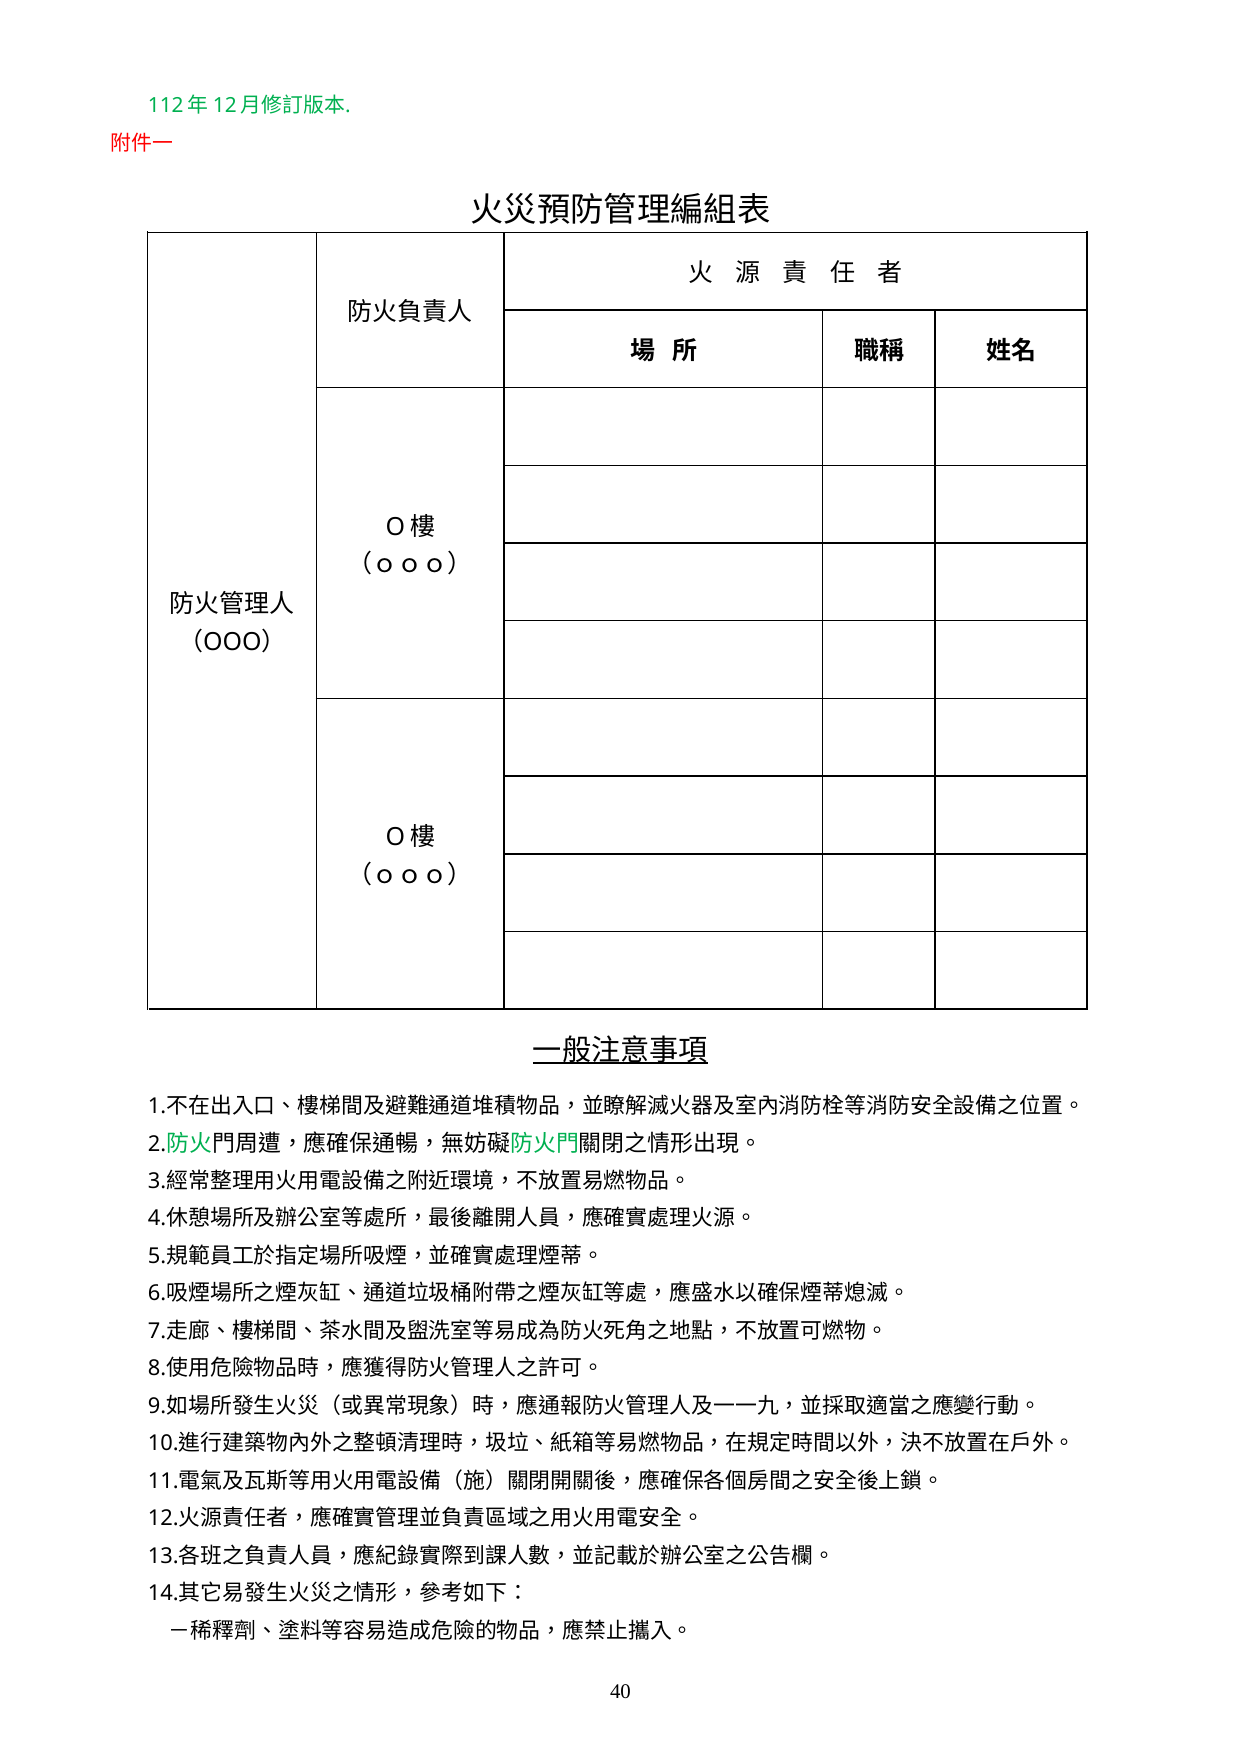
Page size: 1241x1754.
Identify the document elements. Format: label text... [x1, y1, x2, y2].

table_cell [823, 466, 934, 542]
table_cell [823, 932, 934, 1008]
text 11.電氣及瓦斯等用火用電設備（施）關閉開關後，應確保各個房間之安全後上鎖。 [148, 1460, 1092, 1497]
table_cell [823, 699, 934, 775]
table_cell [936, 544, 1086, 620]
table_header 火 源 責 任 者 [505, 233, 1086, 309]
text 10.進行建築物內外之整頓清理時，圾垃、紙箱等易燃物品，在規定時間以外，決不放置在戶外。 [148, 1422, 1092, 1460]
text 7.走廊、樓梯間、茶水間及盥洗室等易成為防火死角之地點，不放置可燃物。 [148, 1310, 1092, 1347]
text 附件一 [110, 119, 1092, 156]
table_cell O樓 （ｏｏｏ） [317, 388, 503, 697]
table_cell [823, 544, 934, 620]
table_cell 場 所 [505, 311, 822, 387]
text 6.吸煙場所之煙灰缸、通道垃圾桶附帶之煙灰缸等處，應盛水以確保煙蒂熄滅。 [148, 1272, 1092, 1310]
text 4.休憩場所及辦公室等處所，最後離開人員，應確實處理火源。 [148, 1197, 1092, 1235]
table_cell [936, 466, 1086, 542]
text 1.不在出入口、樓梯間及避難通道堆積物品，並瞭解滅火器及室內消防栓等消防安全設備之位置。 [148, 1085, 1092, 1122]
text 13.各班之負責人員，應紀錄實際到課人數，並記載於辦公室之公告欄。 [148, 1535, 1092, 1572]
table_cell [505, 544, 822, 620]
table_cell [936, 388, 1086, 464]
table_cell [936, 699, 1086, 775]
table_cell [505, 621, 822, 697]
table_cell [936, 932, 1086, 1008]
table_cell [505, 855, 822, 931]
text 3.經常整理用火用電設備之附近環境，不放置易燃物品。 [148, 1160, 1092, 1197]
text 火災預防管理編組表 [148, 156, 1092, 231]
text 14.其它易發生火災之情形，參考如下： [148, 1572, 1092, 1610]
text 12.火源責任者，應確實管理並負責區域之用火用電安全。 [148, 1497, 1092, 1535]
text 2.防火門周遭，應確保通暢，無妨礙防火門關閉之情形出現。 [148, 1122, 1092, 1160]
text 8.使用危險物品時，應獲得防火管理人之許可。 [148, 1347, 1092, 1385]
table_cell 姓名 [936, 311, 1086, 387]
text 5.規範員工於指定場所吸煙，並確實處理煙蒂。 [148, 1235, 1092, 1272]
table_cell O樓 （ｏｏｏ） [317, 699, 503, 1008]
table_cell [936, 777, 1086, 853]
table_cell [505, 699, 822, 775]
table_cell [823, 388, 934, 464]
table_cell [505, 777, 822, 853]
text －稀釋劑、塗料等容易造成危險的物品，應禁止攜入。 [168, 1610, 1092, 1647]
table_cell [505, 932, 822, 1008]
table_cell [823, 777, 934, 853]
table_cell [505, 466, 822, 542]
table_cell [505, 388, 822, 464]
text 一般注意事項 [148, 1010, 1092, 1085]
table_cell [936, 621, 1086, 697]
table_cell [823, 621, 934, 697]
table_header 防火管理人 （OOO） [148, 233, 316, 1008]
table_cell [936, 855, 1086, 931]
table_cell 職稱 [823, 311, 934, 387]
table_header 防火負責人 [317, 233, 503, 387]
text 9.如場所發生火災（或異常現象）時，應通報防火管理人及一一九，並採取適當之應變行動。 [148, 1385, 1092, 1422]
table_cell [823, 855, 934, 931]
